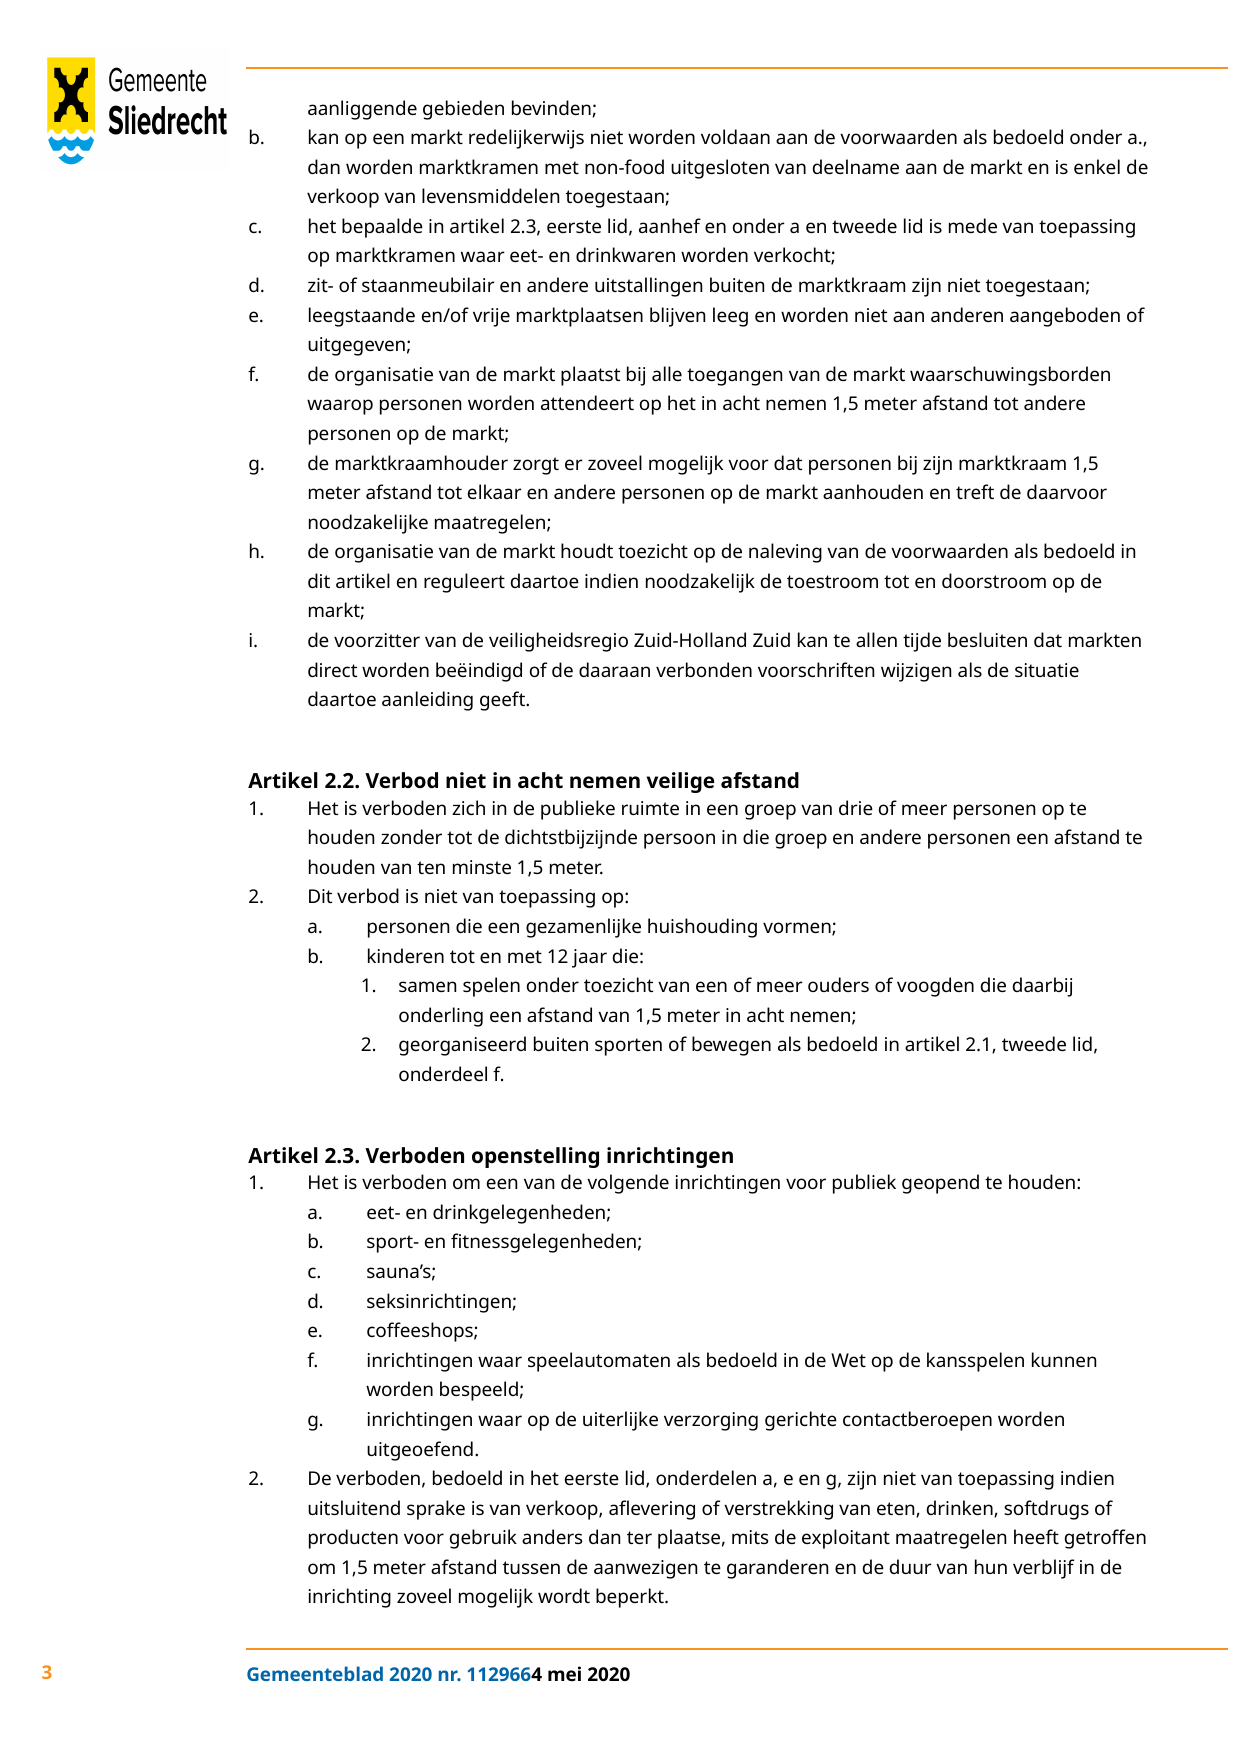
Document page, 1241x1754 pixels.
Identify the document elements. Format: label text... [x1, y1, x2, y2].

list het bepaalde in artikel 2.3, eerste lid, aanhef en onder a en tweede lid is mede van toepassing op marktkramen waar eet- en drinkwaren worden verkocht; [248, 213, 1152, 268]
list georganiseerd buiten sporten of bewegen als bedoeld in artikel 2.1, tweede lid, onderdeel f. [361, 1032, 1152, 1087]
list seksinrichtingen; [307, 1288, 1152, 1314]
list de marktkraamhouder zorgt er zoveel mogelijk voor dat personen bij zijn marktkraam 1,5 meter afstand tot elkaar en andere personen op de markt aanhouden en treft de daarvoor noodzakelijke maatregelen; [248, 450, 1152, 535]
text Artikel 2.3. Verboden openstelling inrichtingen [248, 1141, 1152, 1169]
list eet- en drinkgelegenheden; [307, 1199, 1152, 1225]
list kinderen tot en met 12 jaar die: [307, 943, 1152, 968]
list de organisatie van de markt houdt toezicht op de naleving van de voorwaarden als bedoeld in dit artikel en reguleert daartoe indien noodzakelijk de toestroom tot en doorstroom op de markt; [248, 538, 1152, 623]
list inrichtingen waar op de uiterlijke verzorging gerichte contactberoepen worden uitgeoefend. [307, 1406, 1152, 1462]
list kan op een markt redelijkerwijs niet worden voldaan aan de voorwaarden als bedoeld onder a., dan worden marktkramen met non-food uitgesloten van deelname aan de markt en is enkel de verkoop van levensmiddelen toegestaan; [248, 124, 1152, 209]
list samen spelen onder toezicht van een of meer ouders of voogden die daarbij onderling een afstand van 1,5 meter in acht nemen; [361, 972, 1152, 1028]
list zit- of staanmeubilair en andere uitstallingen buiten de marktkraam zijn niet toegestaan; [248, 272, 1152, 298]
list sport- en fitnessgelegenheden; [307, 1229, 1152, 1254]
list aanliggende gebieden bevinden; [248, 95, 1152, 121]
list Het is verboden om een van de volgende inrichtingen voor publiek geopend te houden: [248, 1169, 1152, 1195]
list de voorzitter van de veiligheidsregio Zuid-Holland Zuid kan te allen tijde besluiten dat markten direct worden beëindigd of de daaraan verbonden voorschriften wijzigen als de situatie daartoe aanleiding geeft. [248, 627, 1152, 712]
text Artikel 2.2. Verbod niet in acht nemen veilige afstand [248, 766, 1152, 795]
list personen die een gezamenlijke huishouding vormen; [307, 913, 1152, 939]
list De verboden, bedoeld in het eerste lid, onderdelen a, e en g, zijn niet van toepassing indien uitsluitend sprake is van verkoop, aflevering of verstrekking van eten, drinken, softdrugs of producten voor gebruik anders dan ter plaatse, mits de exploitant maatregelen heeft getroffen om 1,5 meter afstand tussen de aanwezigen te garanderen en de duur van hun verblijf in de inrichting zoveel mogelijk wordt beperkt. [248, 1465, 1152, 1609]
list leegstaande en/of vrije marktplaatsen blijven leeg en worden niet aan anderen aangeboden of uitgegeven; [248, 302, 1152, 357]
picture [41, 47, 231, 172]
list inrichtingen waar speelautomaten als bedoeld in de Wet op de kansspelen kunnen worden bespeeld; [307, 1347, 1152, 1402]
list Dit verbod is niet van toepassing op: [248, 884, 1152, 909]
list coffeeshops; [307, 1317, 1152, 1343]
list de organisatie van de markt plaatst bij alle toegangen van de markt waarschuwingsborden waarop personen worden attendeert op het in acht nemen 1,5 meter afstand tot andere personen op de markt; [248, 361, 1152, 446]
list sauna’s; [307, 1258, 1152, 1284]
list Het is verboden zich in de publieke ruimte in een groep van drie of meer personen op te houden zonder tot de dichtstbijzijnde persoon in die groep en andere personen een afstand te houden van ten minste 1,5 meter. [248, 795, 1152, 880]
